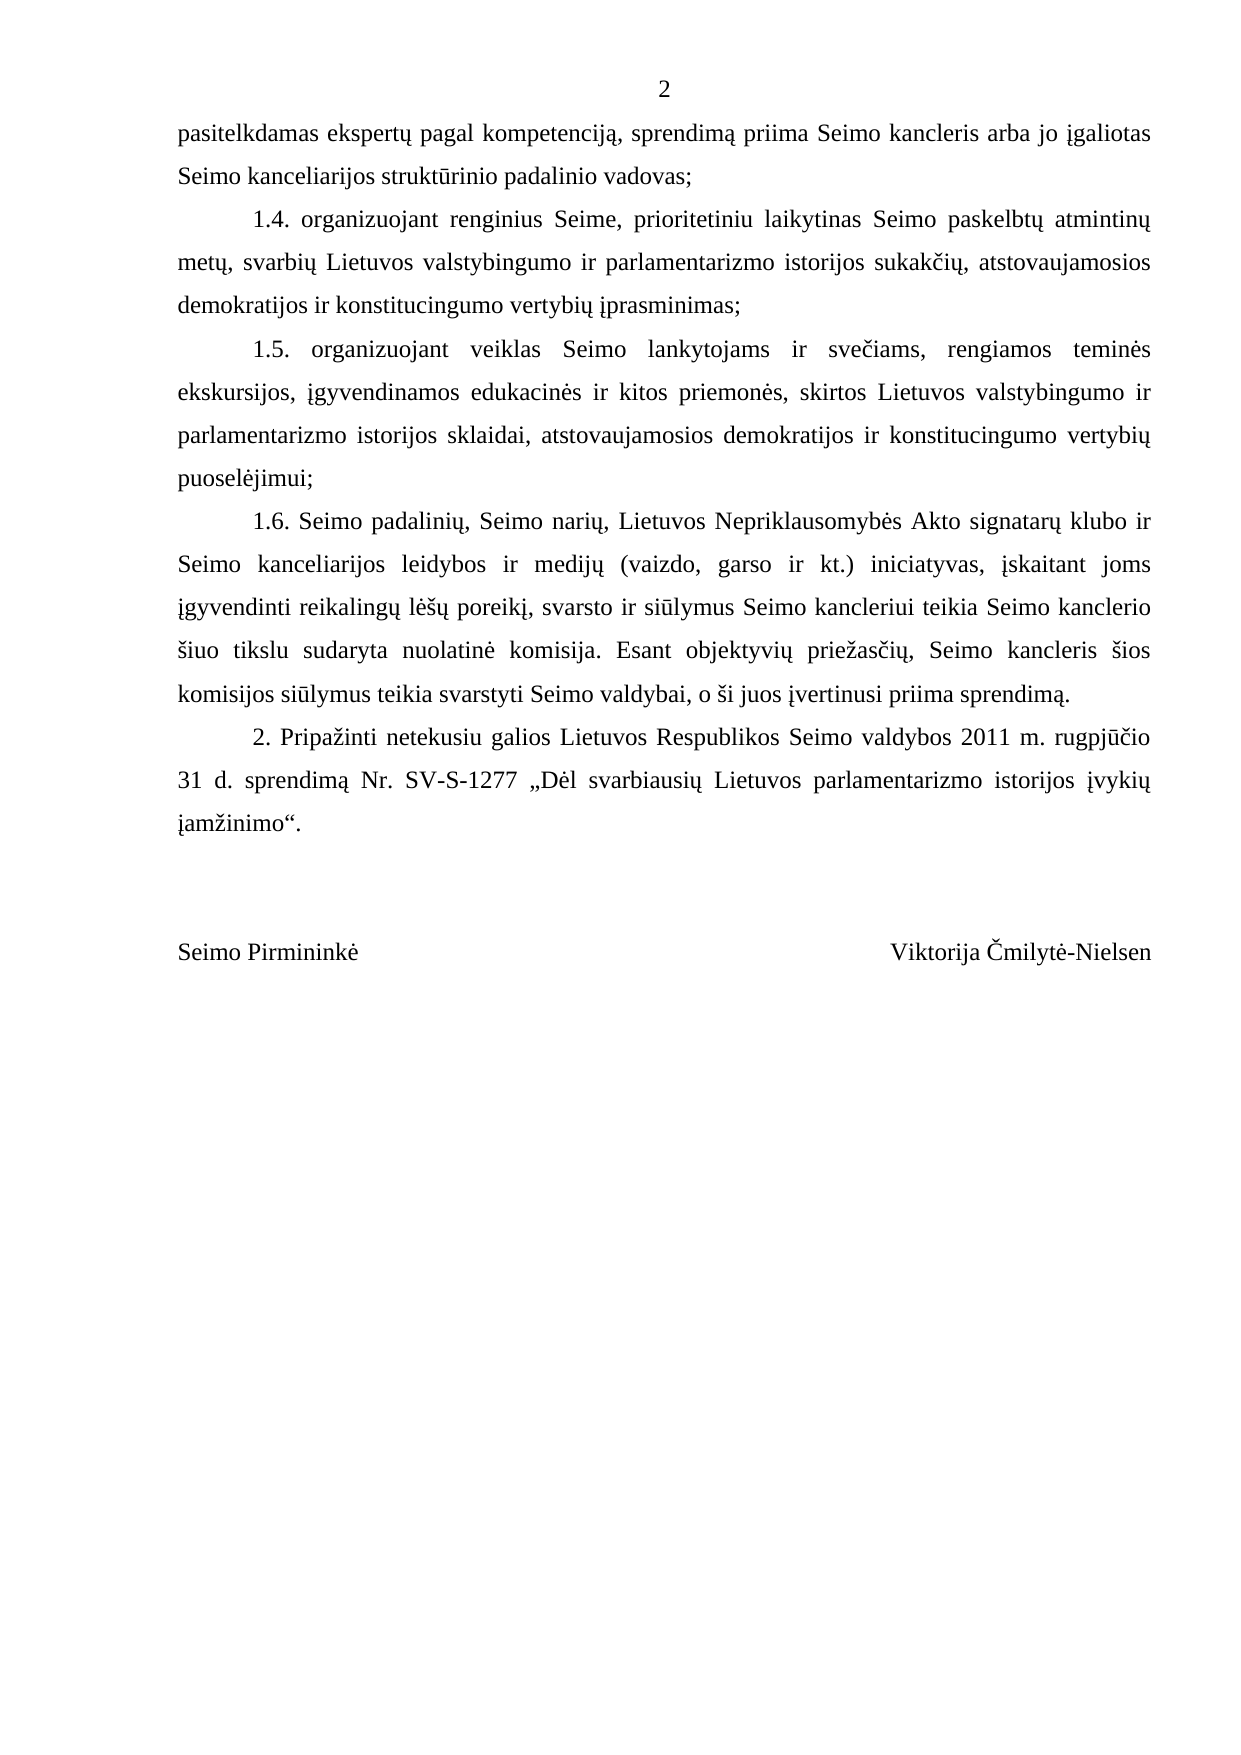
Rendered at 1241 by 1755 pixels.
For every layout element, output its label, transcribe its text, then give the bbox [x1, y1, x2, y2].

text 1.5. organizuojant veiklas Seimo lankytojams ir svečiams, rengiamos teminės ekskursijos, įgyvendinamos edukacinės ir kitos priemonės, skirtos Lietuvos valstybingumo ir parlamentarizmo istorijos sklaidai, atstovaujamosios demokratijos ir konstitucingumo vertybių puoselėjimui; [177, 334, 1152, 492]
text pasitelkdamas ekspertų pagal kompetenciją, sprendimą priima Seimo kancleris arba jo įgaliotas Seimo kanceliarijos struktūrinio padalinio vadovas; [177, 118, 1152, 190]
text Seimo Pirmininkė Viktorija Čmilytė-Nielsen [177, 937, 1152, 966]
text 1.6. Seimo padalinių, Seimo narių, Lietuvos Nepriklausomybės Akto signatarų klubo ir Seimo kanceliarijos leidybos ir medijų (vaizdo, garso ir kt.) iniciatyvas, įskaitant joms įgyvendinti reikalingų lėšų poreikį, svarsto ir siūlymus Seimo kancleriui teikia Seimo kanclerio šiuo tikslu sudaryta nuolatinė komisija. Esant objektyvių priežasčių, Seimo kancleris šios komisijos siūlymus teikia svarstyti Seimo valdybai, o ši juos įvertinusi priima sprendimą. [177, 506, 1152, 707]
text 2. Pripažinti netekusiu galios Lietuvos Respublikos Seimo valdybos 2011 m. rugpjūčio 31 d. sprendimą Nr. SV-S-1277 „Dėl svarbiausių Lietuvos parlamentarizmo istorijos įvykių įamžinimo“. [177, 722, 1152, 837]
text 1.4. organizuojant renginius Seime, prioritetiniu laikytinas Seimo paskelbtų atmintinų metų, svarbių Lietuvos valstybingumo ir parlamentarizmo istorijos sukakčių, atstovaujamosios demokratijos ir konstitucingumo vertybių įprasminimas; [177, 204, 1152, 319]
